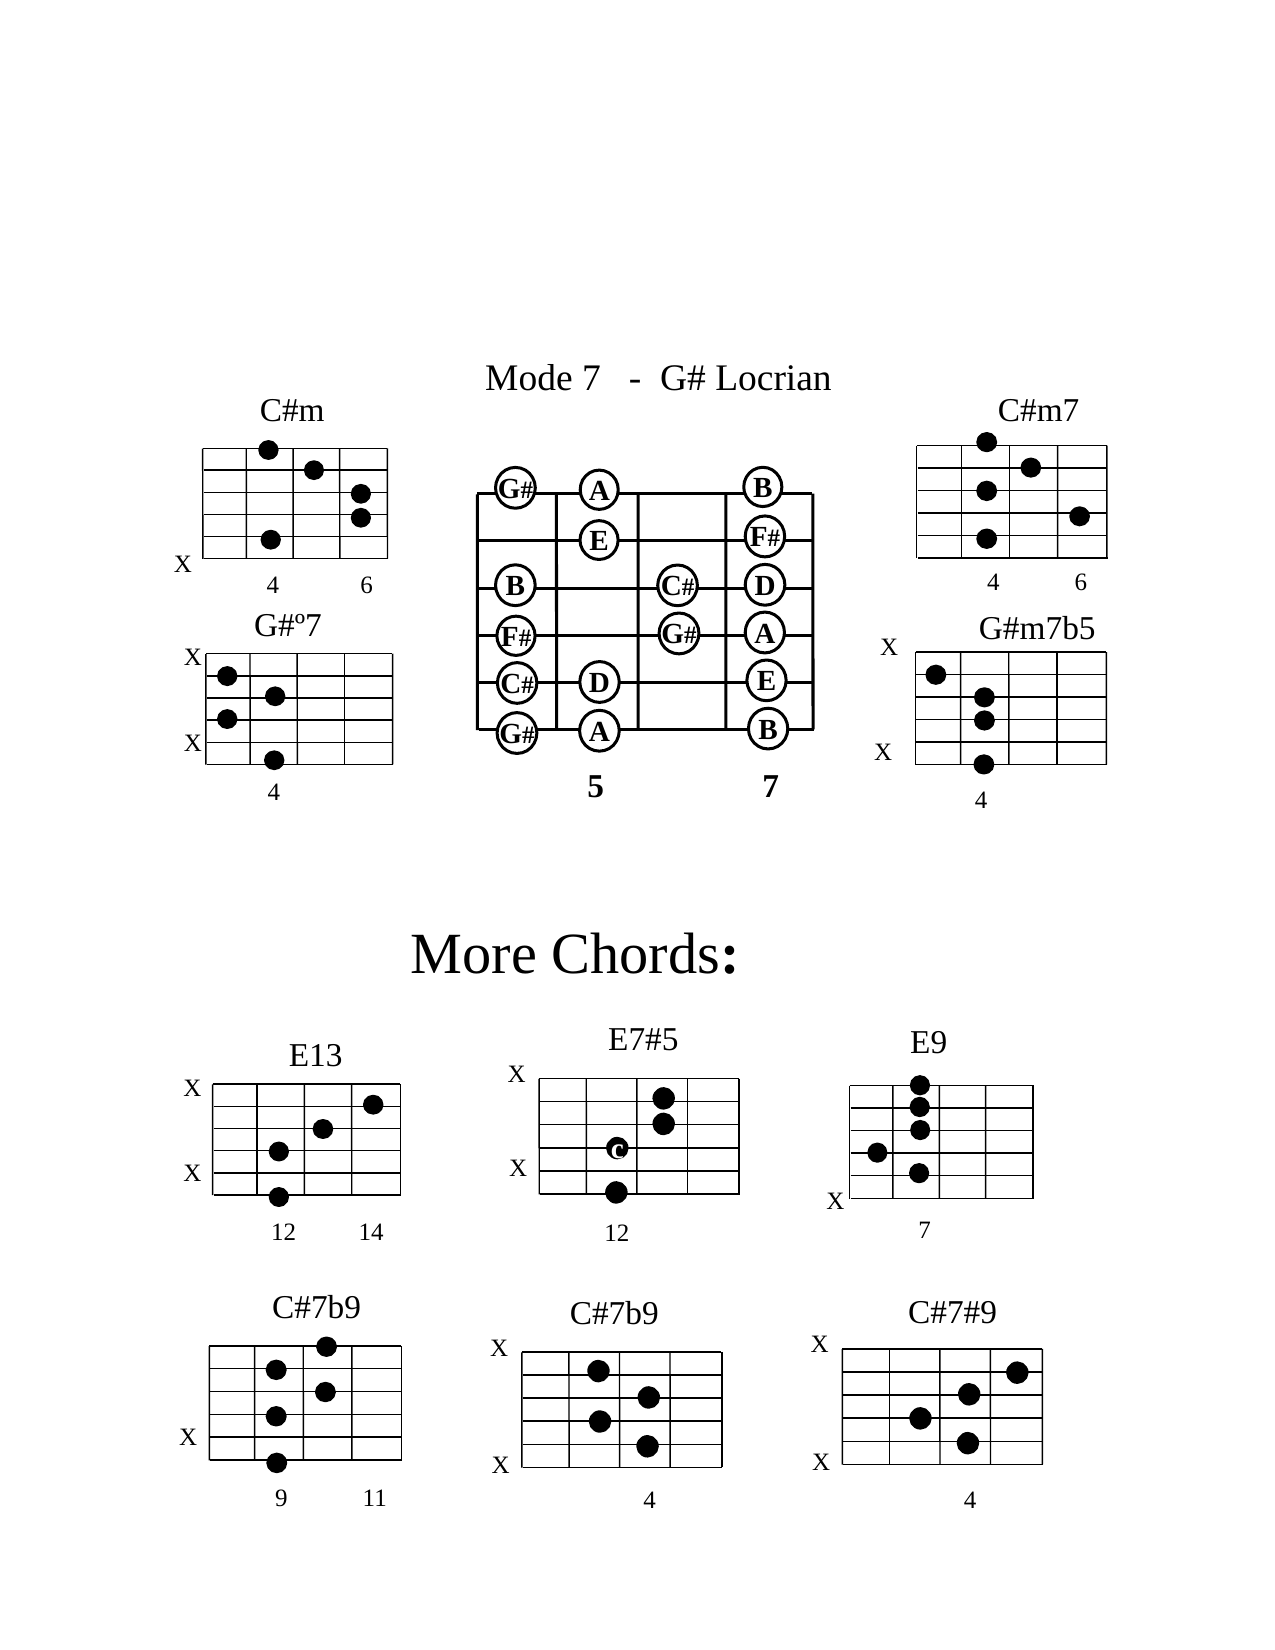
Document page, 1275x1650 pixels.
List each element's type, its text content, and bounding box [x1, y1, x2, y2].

text More Chords: [0, 919, 1275, 986]
